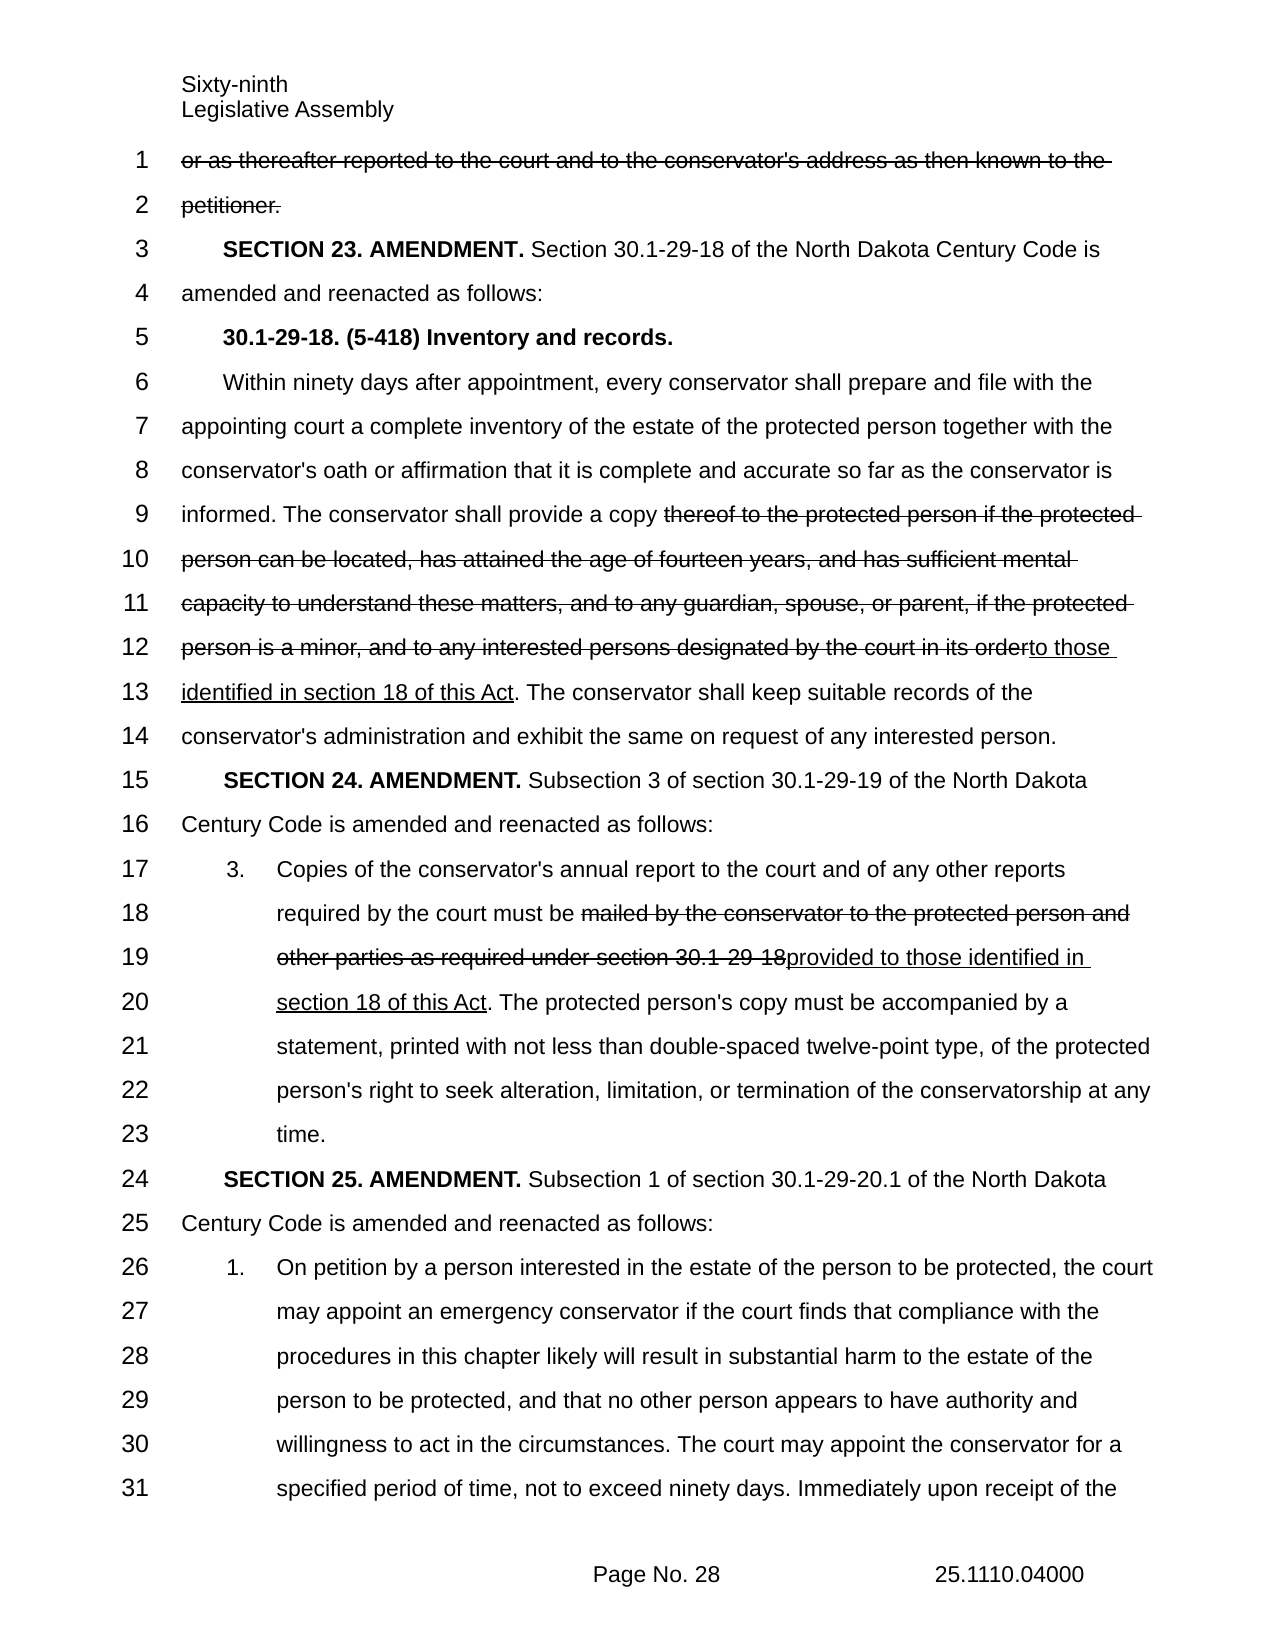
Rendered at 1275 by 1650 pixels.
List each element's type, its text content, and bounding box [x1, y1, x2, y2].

text Within ninety days after appointment, every conservator shall prepare and file with the appointing court a complete inventory of the estate of the protected person together with the conservator's oath or affirmation that it is complete and accurate so far as the conservator is informed. The conservator shall provide a copy thereof to the protected person if the protected person can be located, has attained the age of fourteen years, and has sufficient mental capacity to understand these matters, and to any guardian, spouse, or parent, if the protected person is a minor, and to any interested persons designated by the court in its orderto those identified in section 18 of this Act. The conservator shall keep suitable records of the conservator's administration and exhibit the same on request of any interested person. [181, 355, 1154, 753]
text 3. Copies of the conservator's annual report to the court and of any other reports required by the court must be mailed by the conservator to the protected person and other parties as required under section 30.1‑29‑18provided to those identified in section 18 of this Act. The protected person's copy must be accompanied by a statement, printed with not less than double-spaced twelve-point type, of the protected person's right to seek alteration, limitation, or termination of the conservatorship at any time. [181, 842, 1154, 1152]
text SECTION 25. AMENDMENT. Subsection 1 of section 30.1‑29‑20.1 of the North Dakota Century Code is amended and reenacted as follows: [181, 1152, 1154, 1240]
text 1. On petition by a person interested in the estate of the person to be protected, the court may appoint an emergency conservator if the court finds that compliance with the procedures in this chapter likely will result in substantial harm to the estate of the person to be protected, and that no other person appears to have authority and willingness to act in the circumstances. The court may appoint the conservator for a specified period of time, not to exceed ninety days. Immediately upon receipt of the [181, 1240, 1154, 1506]
text SECTION 23. AMENDMENT. Section 30.1‑29‑18 of the North Dakota Century Code is amended and reenacted as follows: [181, 222, 1154, 310]
text SECTION 24. AMENDMENT. Subsection 3 of section 30.1‑29‑19 of the North Dakota Century Code is amended and reenacted as follows: [181, 753, 1154, 842]
text or as thereafter reported to the court and to the conservator's address as then known to the petitioner. [181, 133, 1154, 222]
subtitle 30.1‑29‑18. (5‑418) Inventory and records. [181, 310, 1154, 355]
